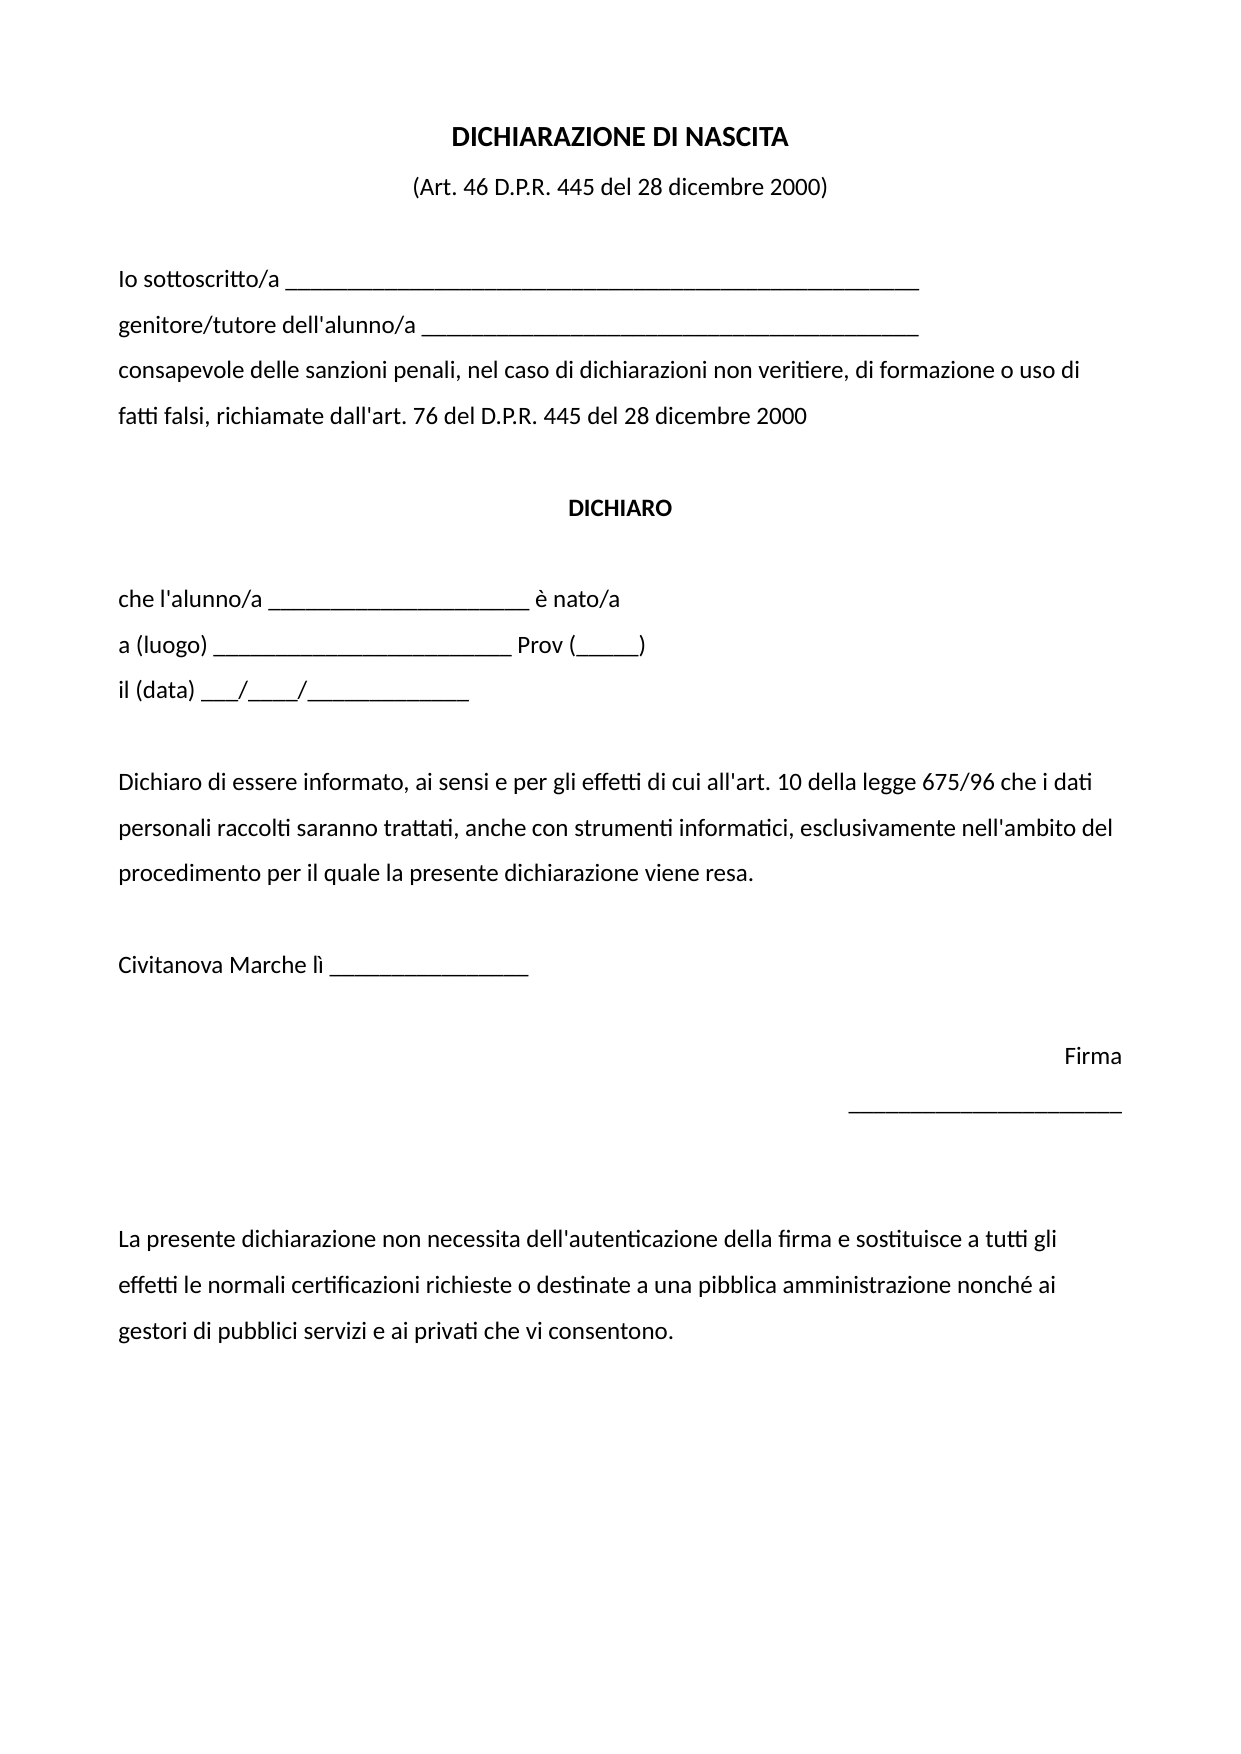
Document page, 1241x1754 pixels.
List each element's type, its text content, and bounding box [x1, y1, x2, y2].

text genitore/tutore dell'alunno/a ________________________________________ [118, 309, 1122, 339]
text DICHIARO [118, 492, 1122, 522]
text Io sottoscritto/a ___________________________________________________ [118, 263, 1122, 293]
text ______________________ [118, 1086, 1122, 1117]
text La presente dichiarazione non necessita dell'autenticazione della firma e sostituisce a tutti gli effetti le normali certificazioni richieste o destinate a una pibblica amministrazione nonché ai gestori di pubblici servizi e ai privati che vi consentono. [118, 1223, 1122, 1345]
text a (luogo) ________________________ Prov (_____) [118, 629, 1122, 659]
text Dichiaro di essere informato, ai sensi e per gli effetti di cui all'art. 10 della legge 675/96 che i dati personali raccolti saranno trattati, anche con strumenti informatici, esclusivamente nell'ambito del procedimento per il quale la presente dichiarazione viene resa. [118, 766, 1122, 888]
text consapevole delle sanzioni penali, nel caso di dichiarazioni non veritiere, di formazione o uso di fatti falsi, richiamate dall'art. 76 del D.P.R. 445 del 28 dicembre 2000 [118, 354, 1122, 431]
text Firma [118, 1040, 1122, 1071]
text che l'alunno/a _____________________ è nato/a [118, 583, 1122, 614]
text Civitanova Marche lì ________________ [118, 949, 1122, 979]
text (Art. 46 D.P.R. 445 del 28 dicembre 2000) [118, 172, 1122, 202]
text il (data) ___/____/_____________ [118, 674, 1122, 705]
text DICHIARAZIONE DI NASCITA [118, 118, 1122, 154]
